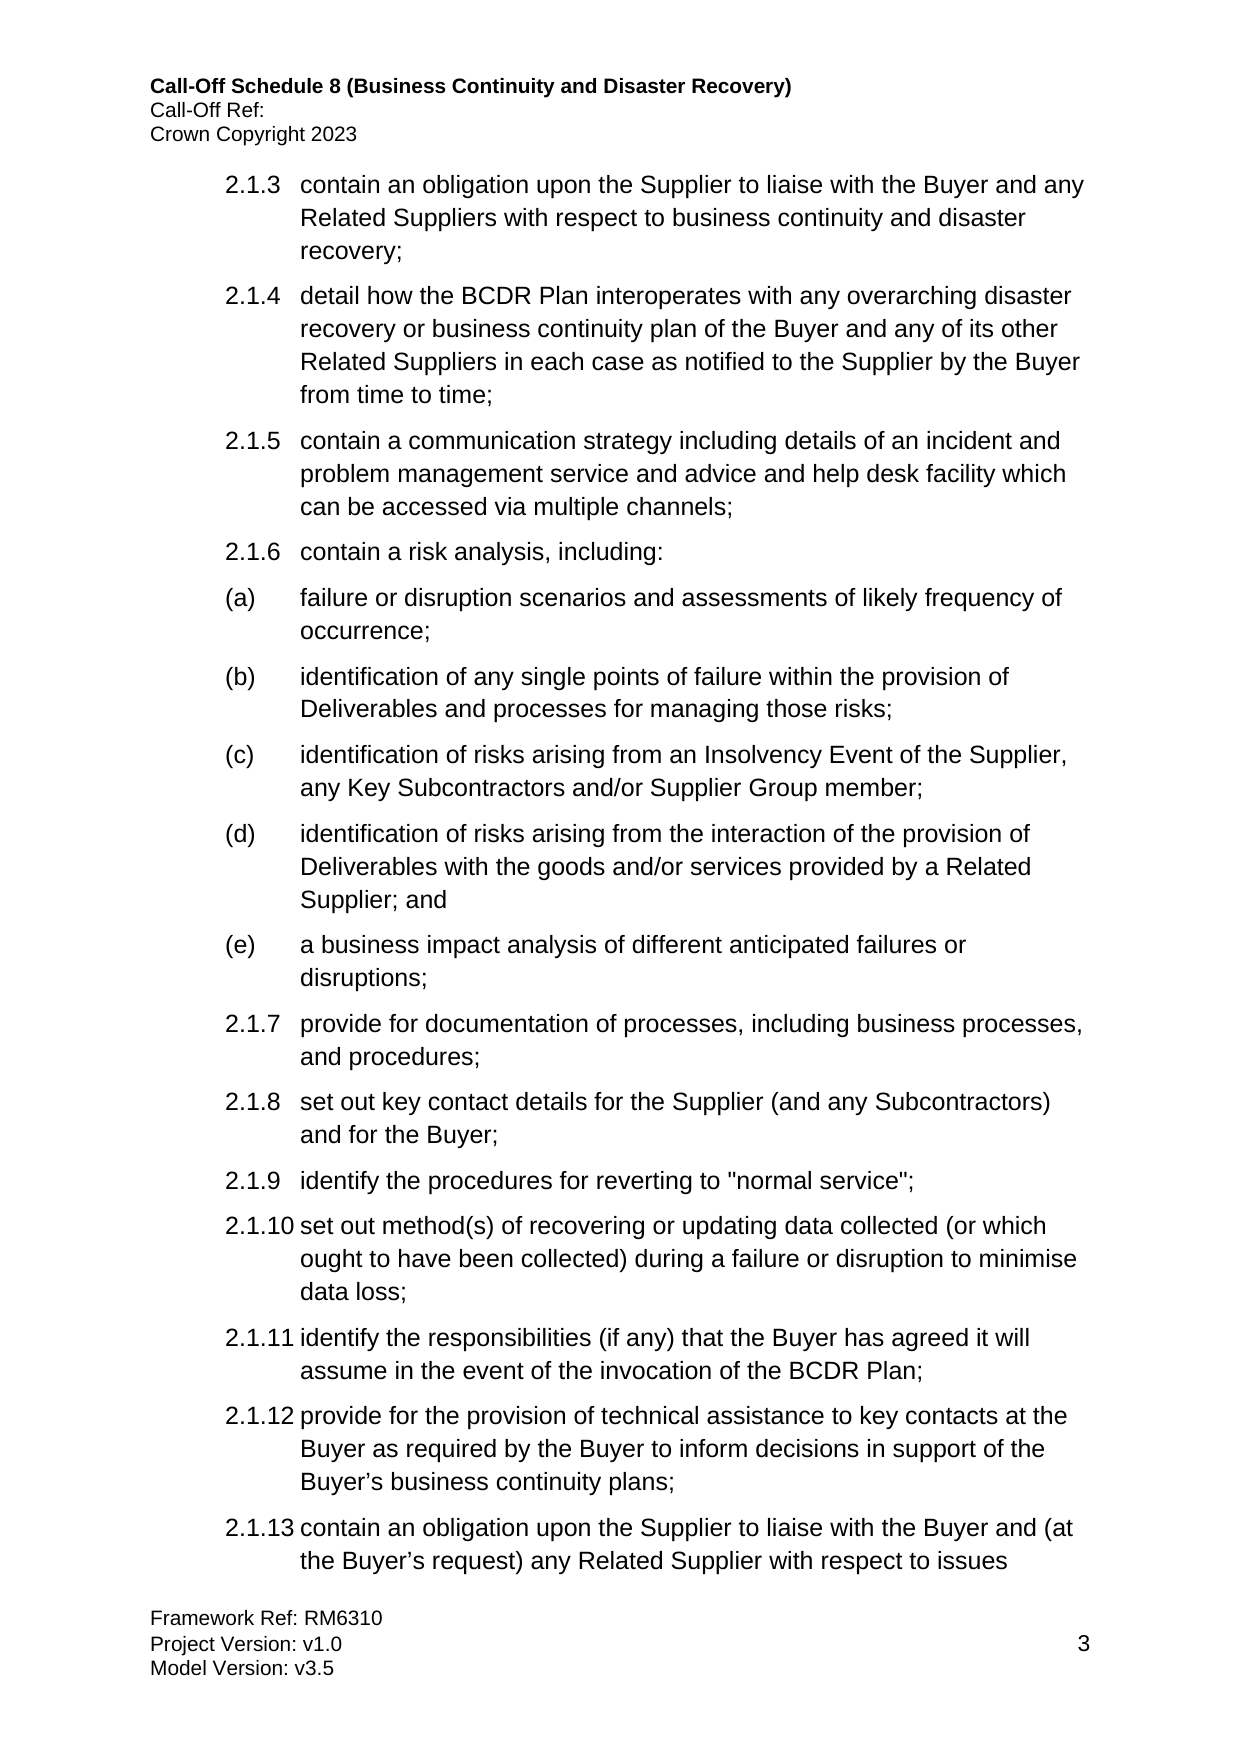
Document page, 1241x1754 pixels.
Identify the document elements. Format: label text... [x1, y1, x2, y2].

list a business impact analysis of different anticipated failures or disruptions; [225, 930, 1090, 992]
list contain an obligation upon the Supplier to liaise with the Buyer and (at the Buyer’s request) any Related Supplier with respect to issues [225, 1513, 1090, 1575]
list detail how the BCDR Plan interoperates with any overarching disaster recovery or business continuity plan of the Buyer and any of its other Related Suppliers in each case as notified to the Supplier by the Buyer from time to time; [225, 281, 1090, 409]
list contain an obligation upon the Supplier to liaise with the Buyer and any Related Suppliers with respect to business continuity and disaster recovery; [225, 170, 1090, 264]
list identification of any single points of failure within the provision of Deliverables and processes for managing those risks; [225, 661, 1090, 723]
list identify the procedures for reverting to "normal service"; [225, 1166, 1090, 1194]
list identification of risks arising from the interaction of the provision of Deliverables with the goods and/or services provided by a Related Supplier; and [225, 818, 1090, 913]
list provide for documentation of processes, including business processes, and procedures; [225, 1009, 1090, 1070]
list failure or disruption scenarios and assessments of likely frequency of occurrence; [225, 583, 1090, 645]
list identify the responsibilities (if any) that the Buyer has agreed it will assume in the event of the invocation of the BCDR Plan; [225, 1323, 1090, 1384]
list provide for the provision of technical assistance to key contacts at the Buyer as required by the Buyer to inform decisions in support of the Buyer’s business continuity plans; [225, 1401, 1090, 1496]
list contain a communication strategy including details of an incident and problem management service and advice and help desk facility which can be accessed via multiple channels; [225, 426, 1090, 521]
list identification of risks arising from an Insolvency Event of the Supplier, any Key Subcontractors and/or Supplier Group member; [225, 740, 1090, 802]
list set out key contact details for the Supplier (and any Subcontractors) and for the Buyer; [225, 1087, 1090, 1149]
list contain a risk analysis, including: [225, 537, 1090, 566]
list set out method(s) of recovering or updating data collected (or which ought to have been collected) during a failure or disruption to minimise data loss; [225, 1211, 1090, 1306]
